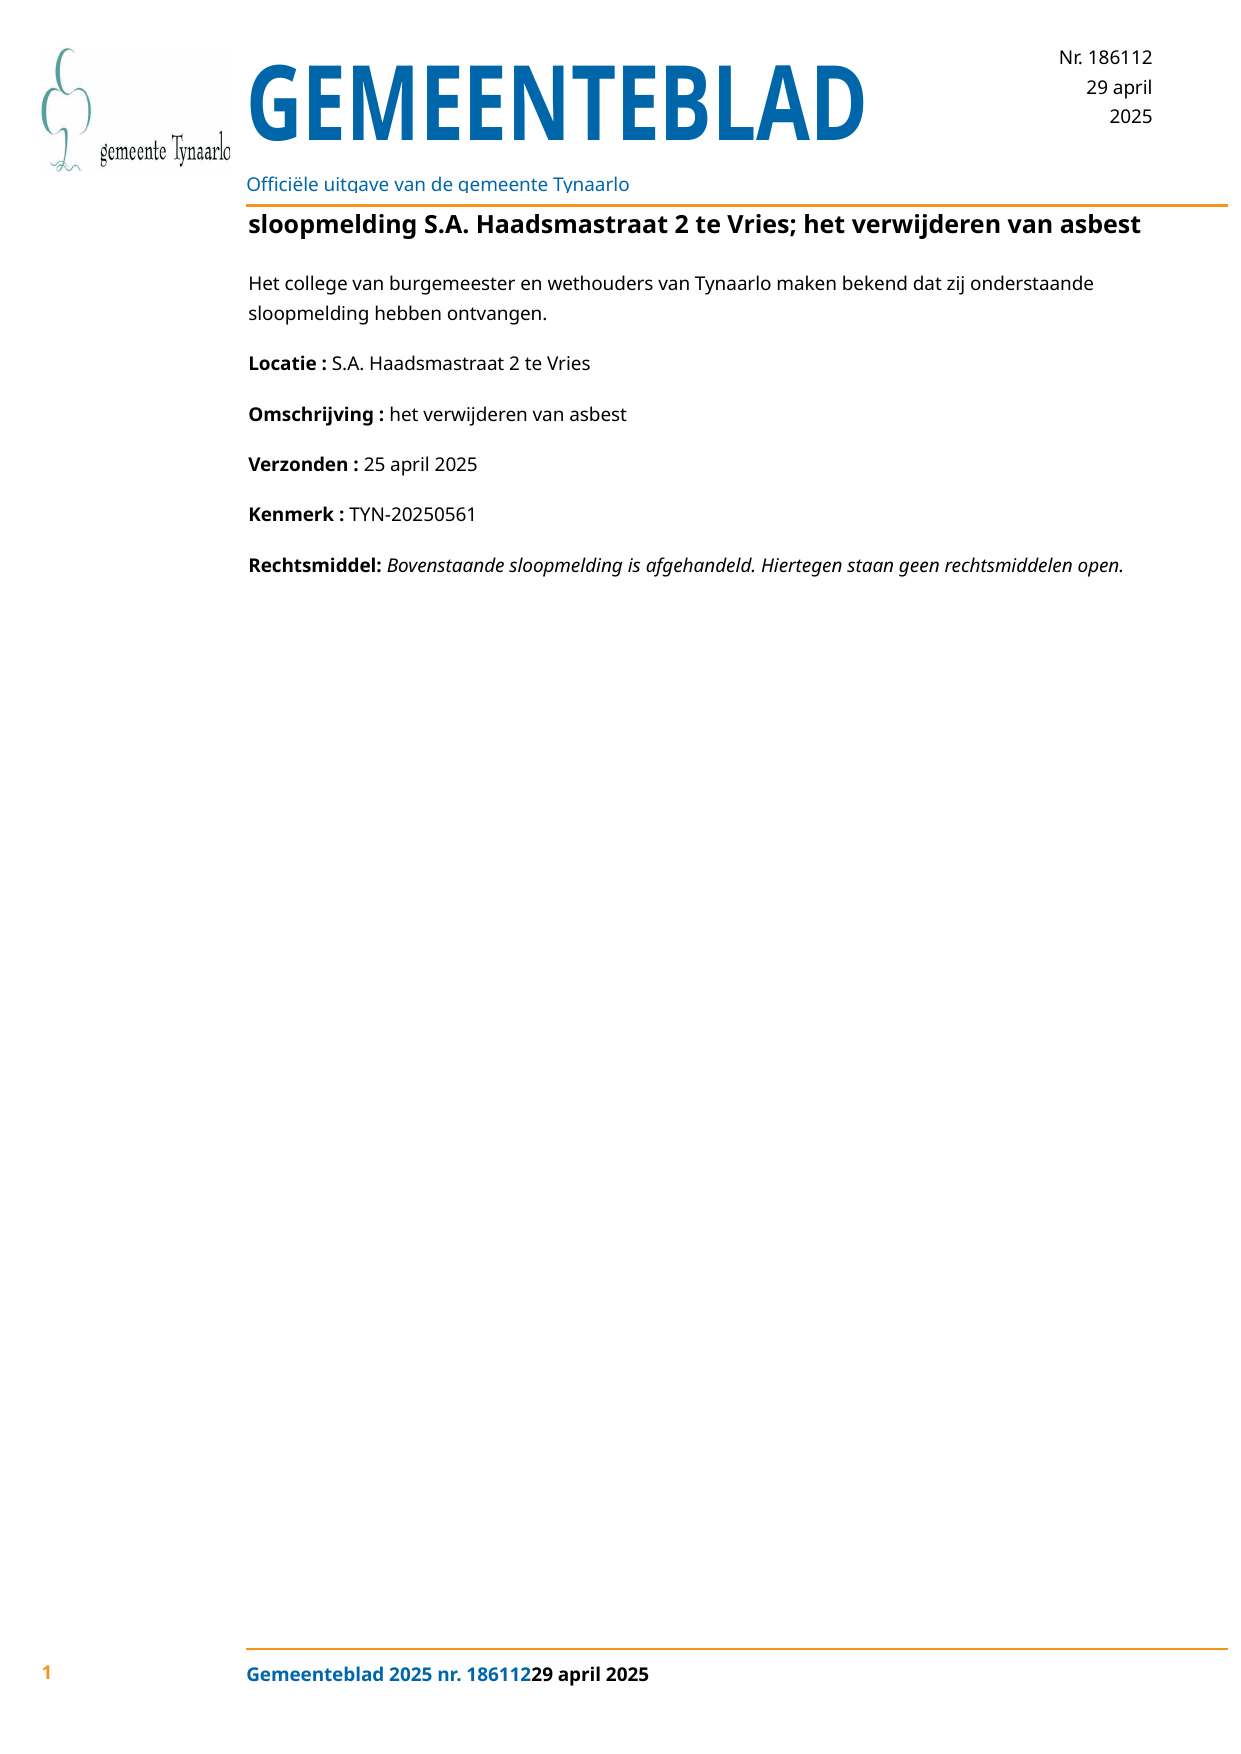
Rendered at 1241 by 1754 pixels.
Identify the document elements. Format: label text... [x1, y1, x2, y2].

picture [41, 47, 231, 172]
text Het college van burgemeester en wethouders van Tynaarlo maken bekend dat zij onderstaande sloopmelding hebben ontvangen. [248, 270, 1152, 326]
text Locatie : S.A. Haadsmastraat 2 te Vries [248, 350, 1152, 376]
text Kenmerk : TYN-20250561 [248, 502, 1152, 527]
text Omschrijving : het verwijderen van asbest [248, 401, 1152, 426]
text sloopmelding S.A. Haadsmastraat 2 te Vries; het verwijderen van asbest [248, 207, 1152, 241]
text Rechtsmiddel: Bovenstaande sloopmelding is afgehandeld. Hiertegen staan geen rechtsmiddelen open. [248, 552, 1152, 578]
text Verzonden : 25 april 2025 [248, 451, 1152, 477]
